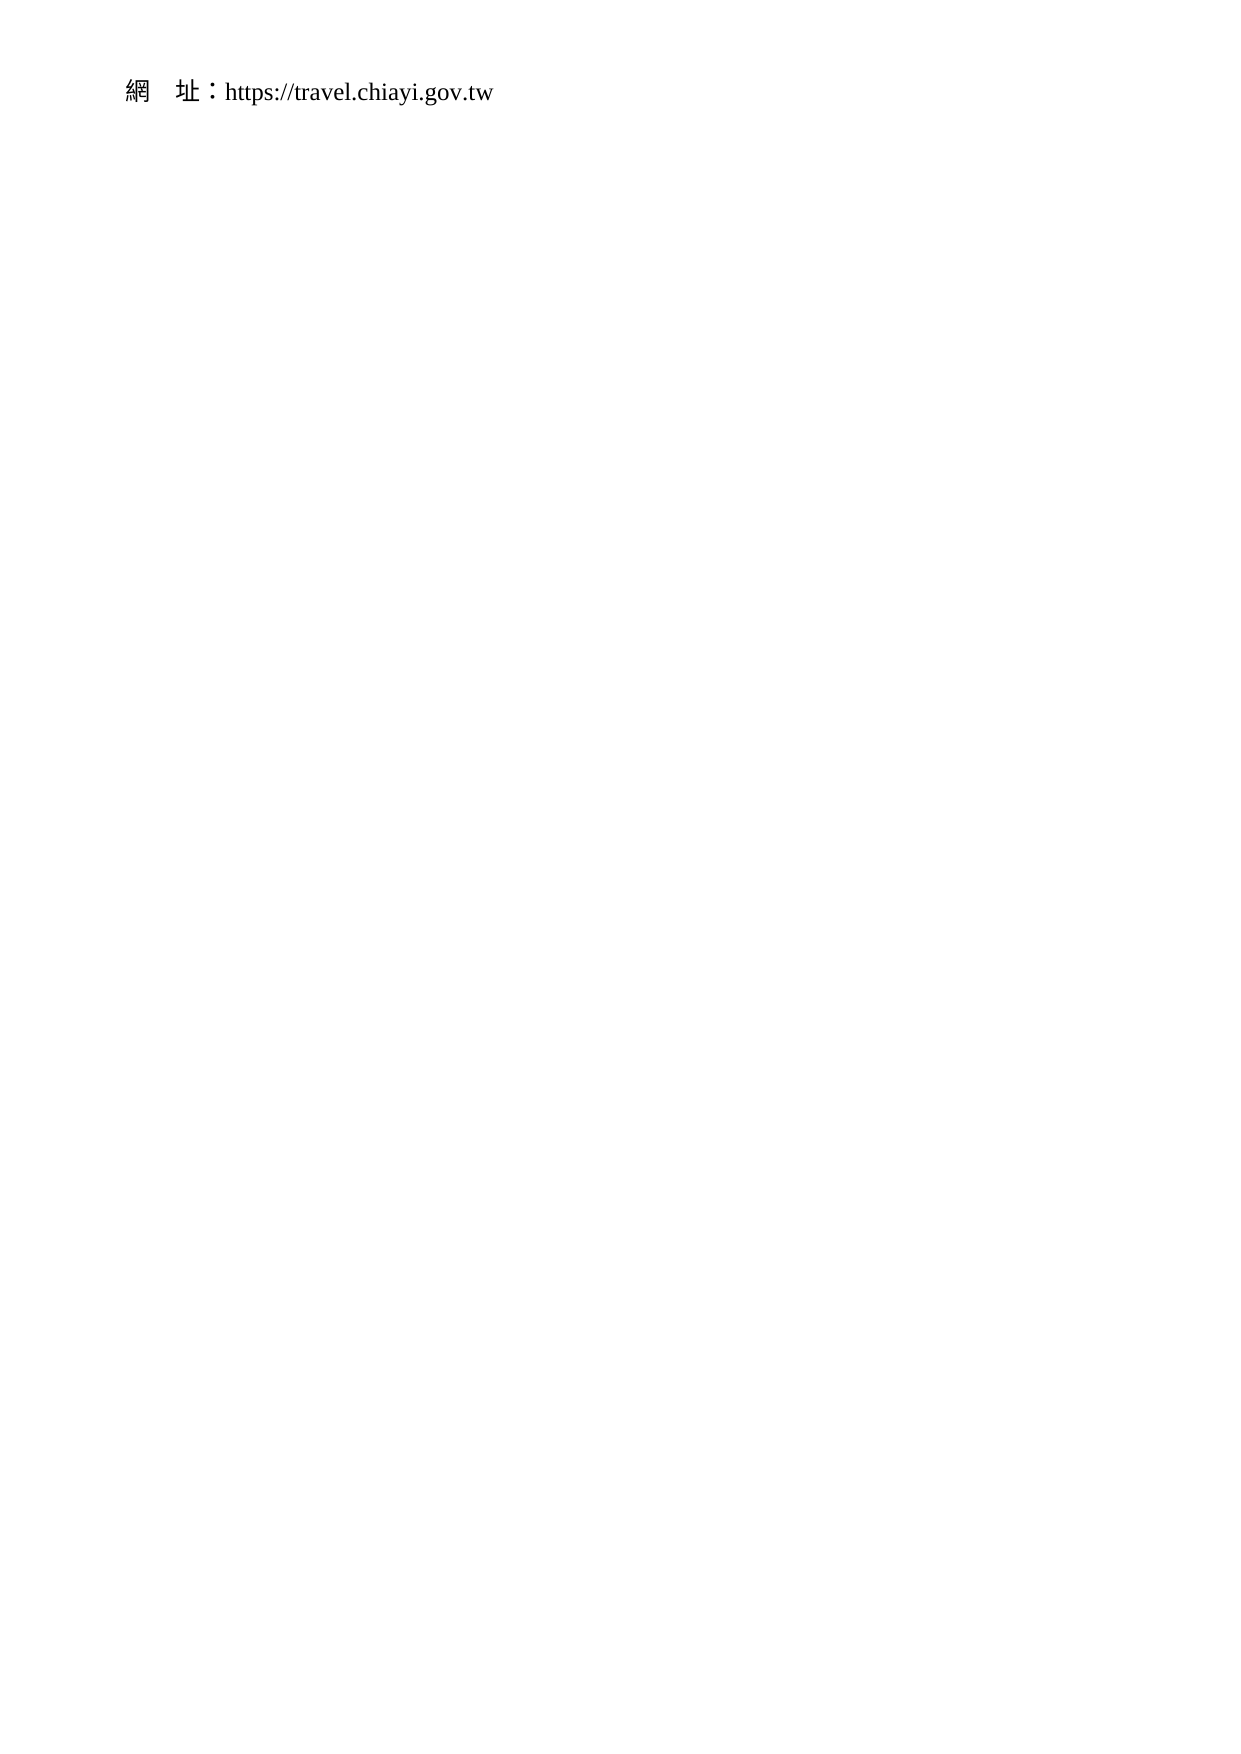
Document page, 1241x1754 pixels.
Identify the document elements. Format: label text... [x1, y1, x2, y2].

text 網 址：https://travel.chiayi.gov.tw [112, 71, 1157, 108]
